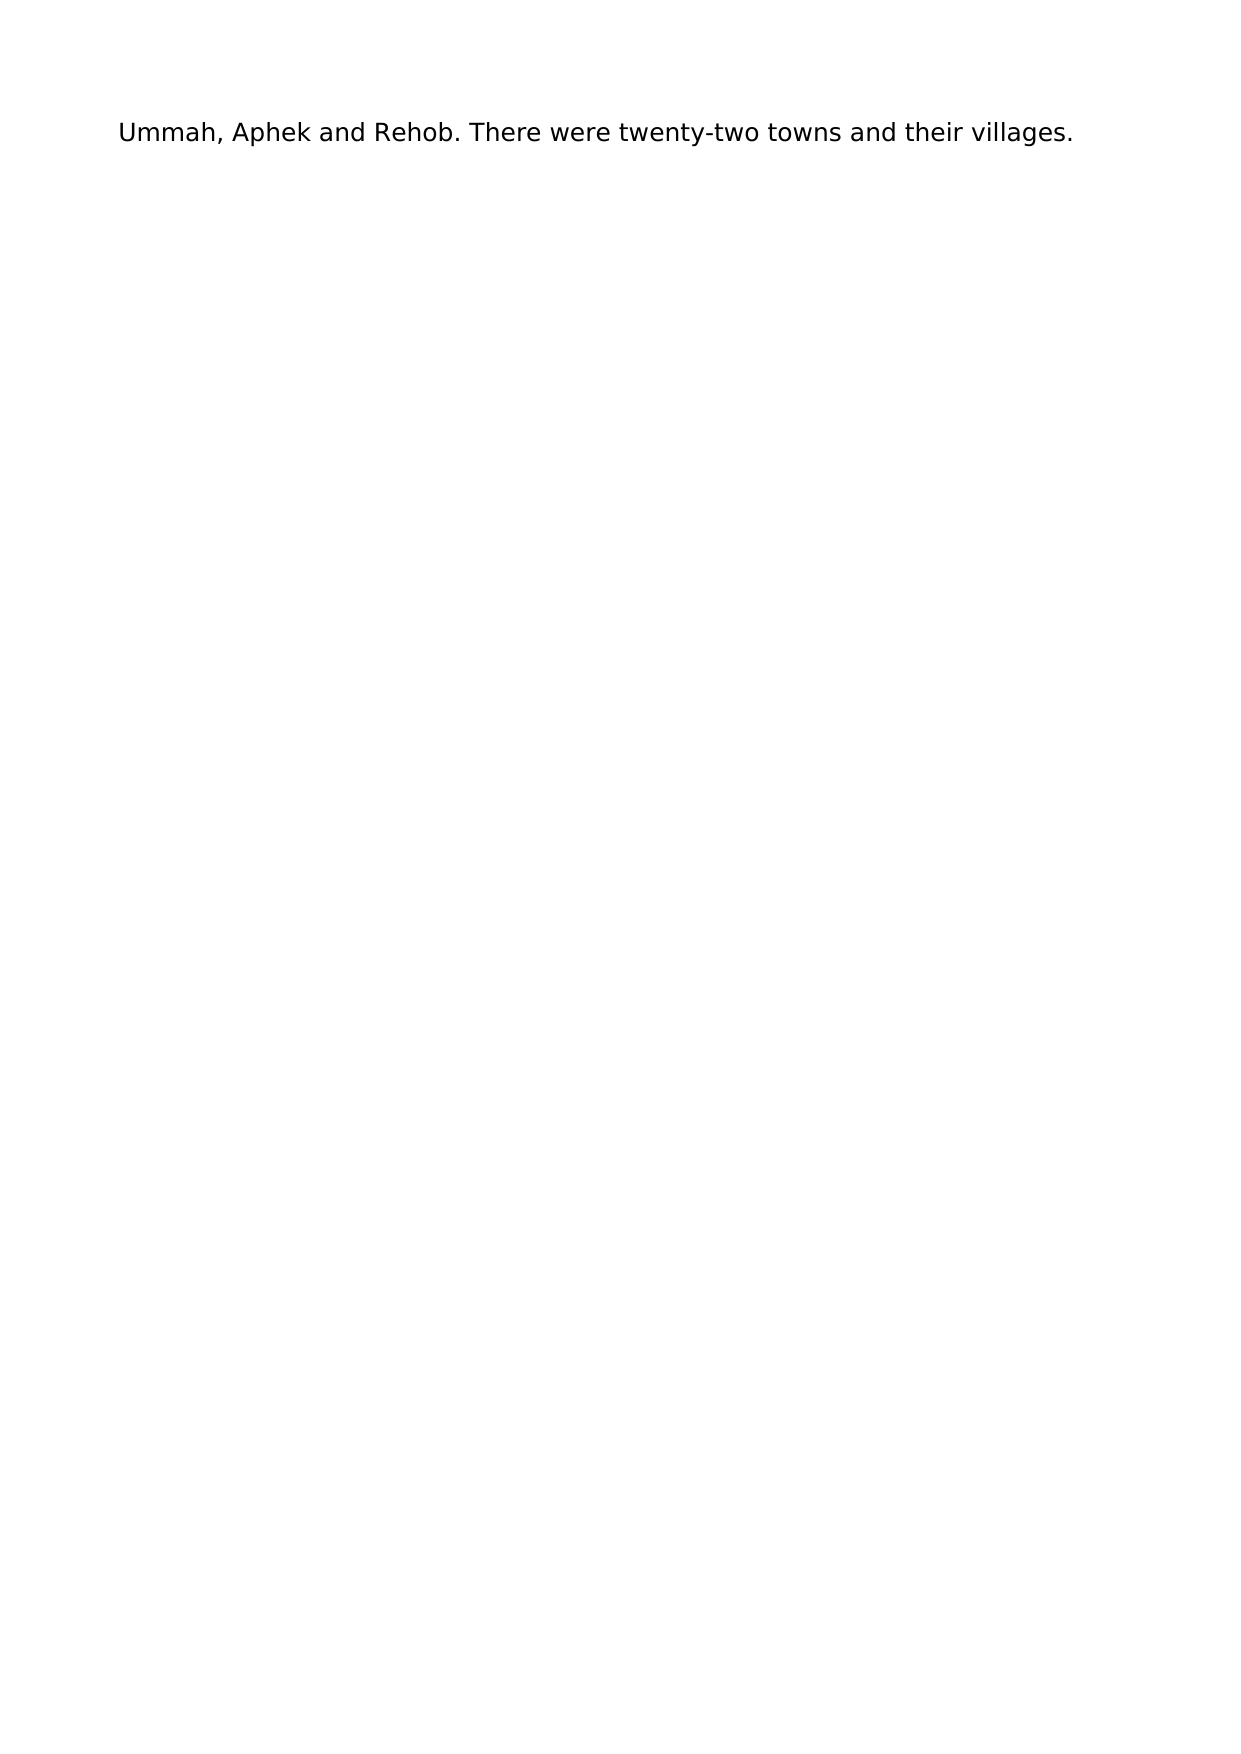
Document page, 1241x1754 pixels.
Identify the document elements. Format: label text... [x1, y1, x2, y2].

text Ummah, Aphek and Rehob. There were twenty-two towns and their villages. [118, 118, 1122, 147]
